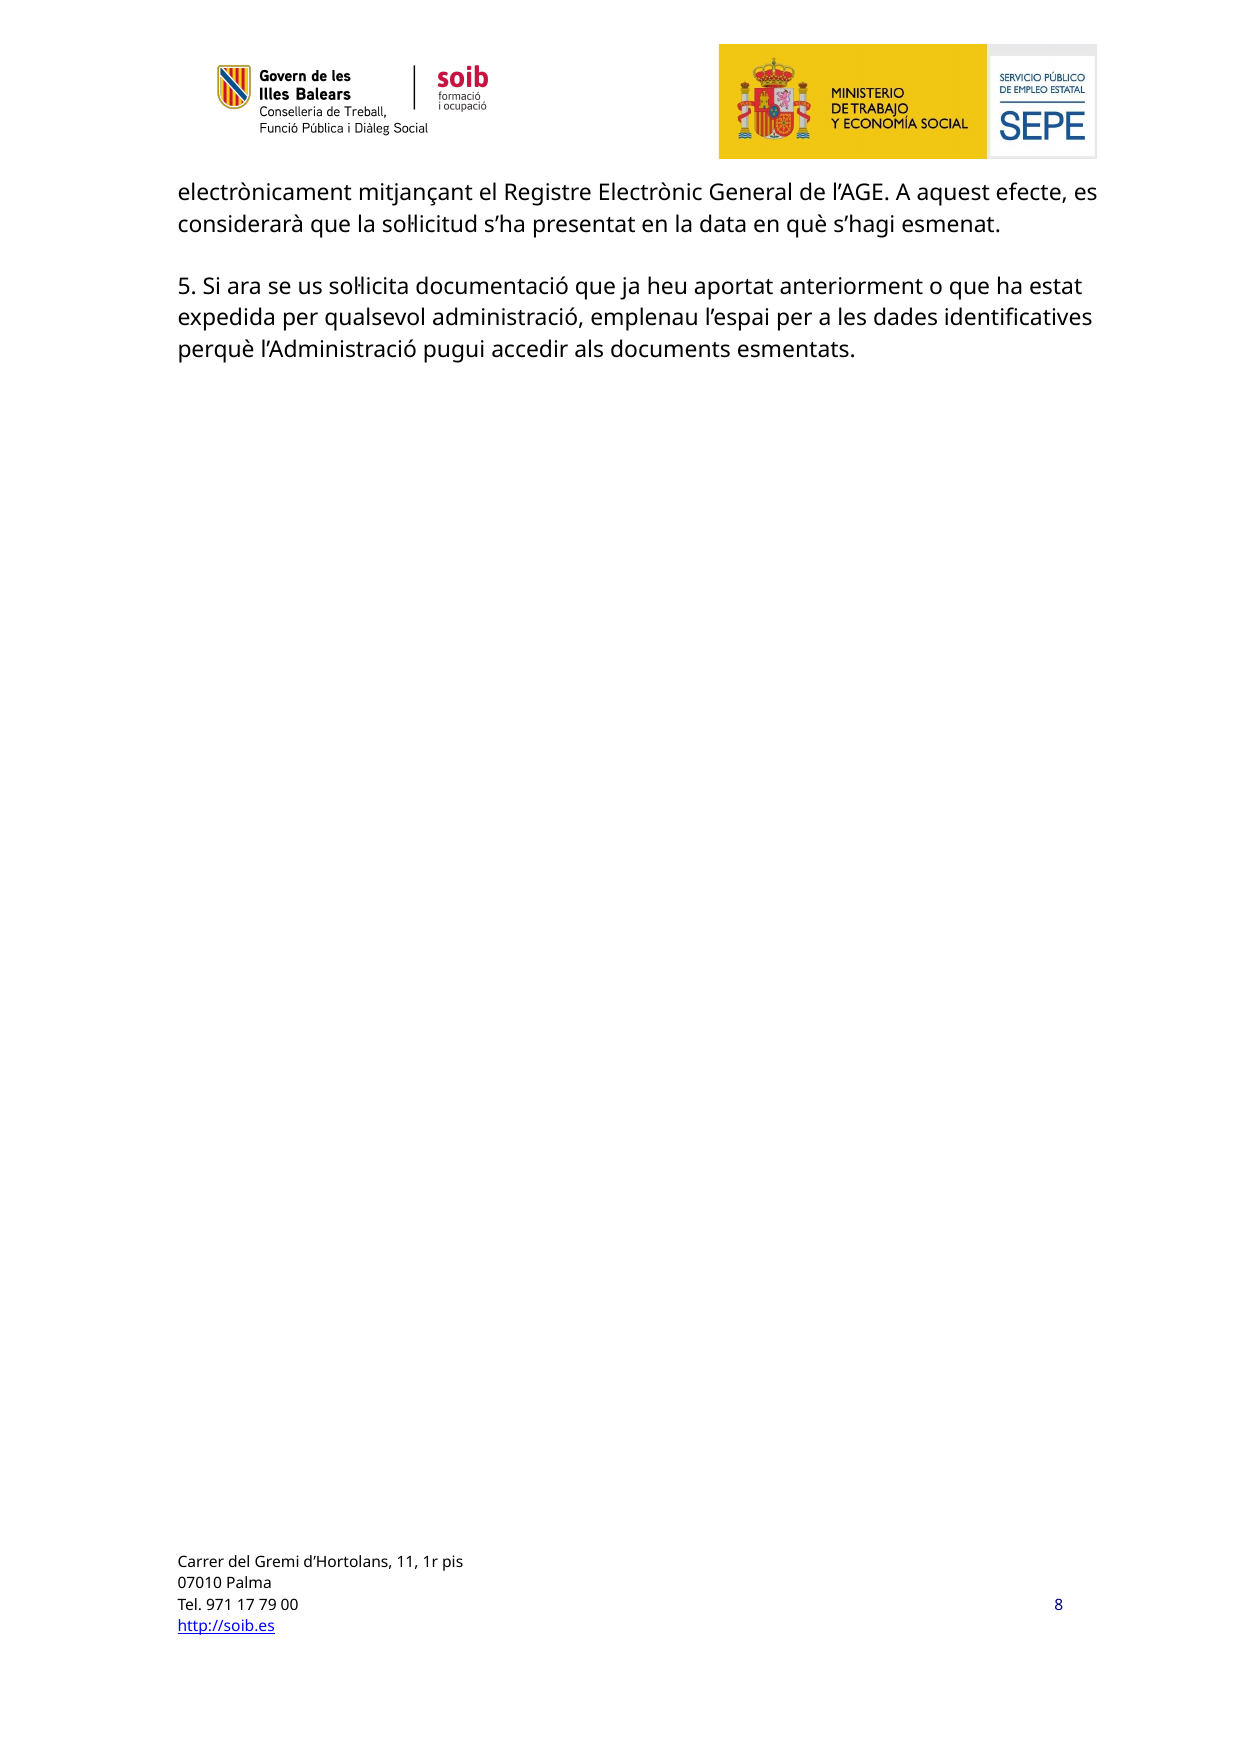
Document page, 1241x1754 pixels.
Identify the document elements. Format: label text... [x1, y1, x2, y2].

picture [192, 40, 513, 164]
picture [718, 44, 1098, 159]
list 5. Si ara se us sol·licita documentació que ja heu aportat anteriorment o que ha estat expedida per qualsevol administració, emplenau l’espai per a les dades identificatives perquè l’Administració pugui accedir als documents esmentats. [177, 270, 1122, 364]
list electrònicament mitjançant el Registre Electrònic General de l’AGE. A aquest efecte, es considerarà que la sol·licitud s’ha presentat en la data en què s’hagi esmenat. [177, 176, 1122, 239]
